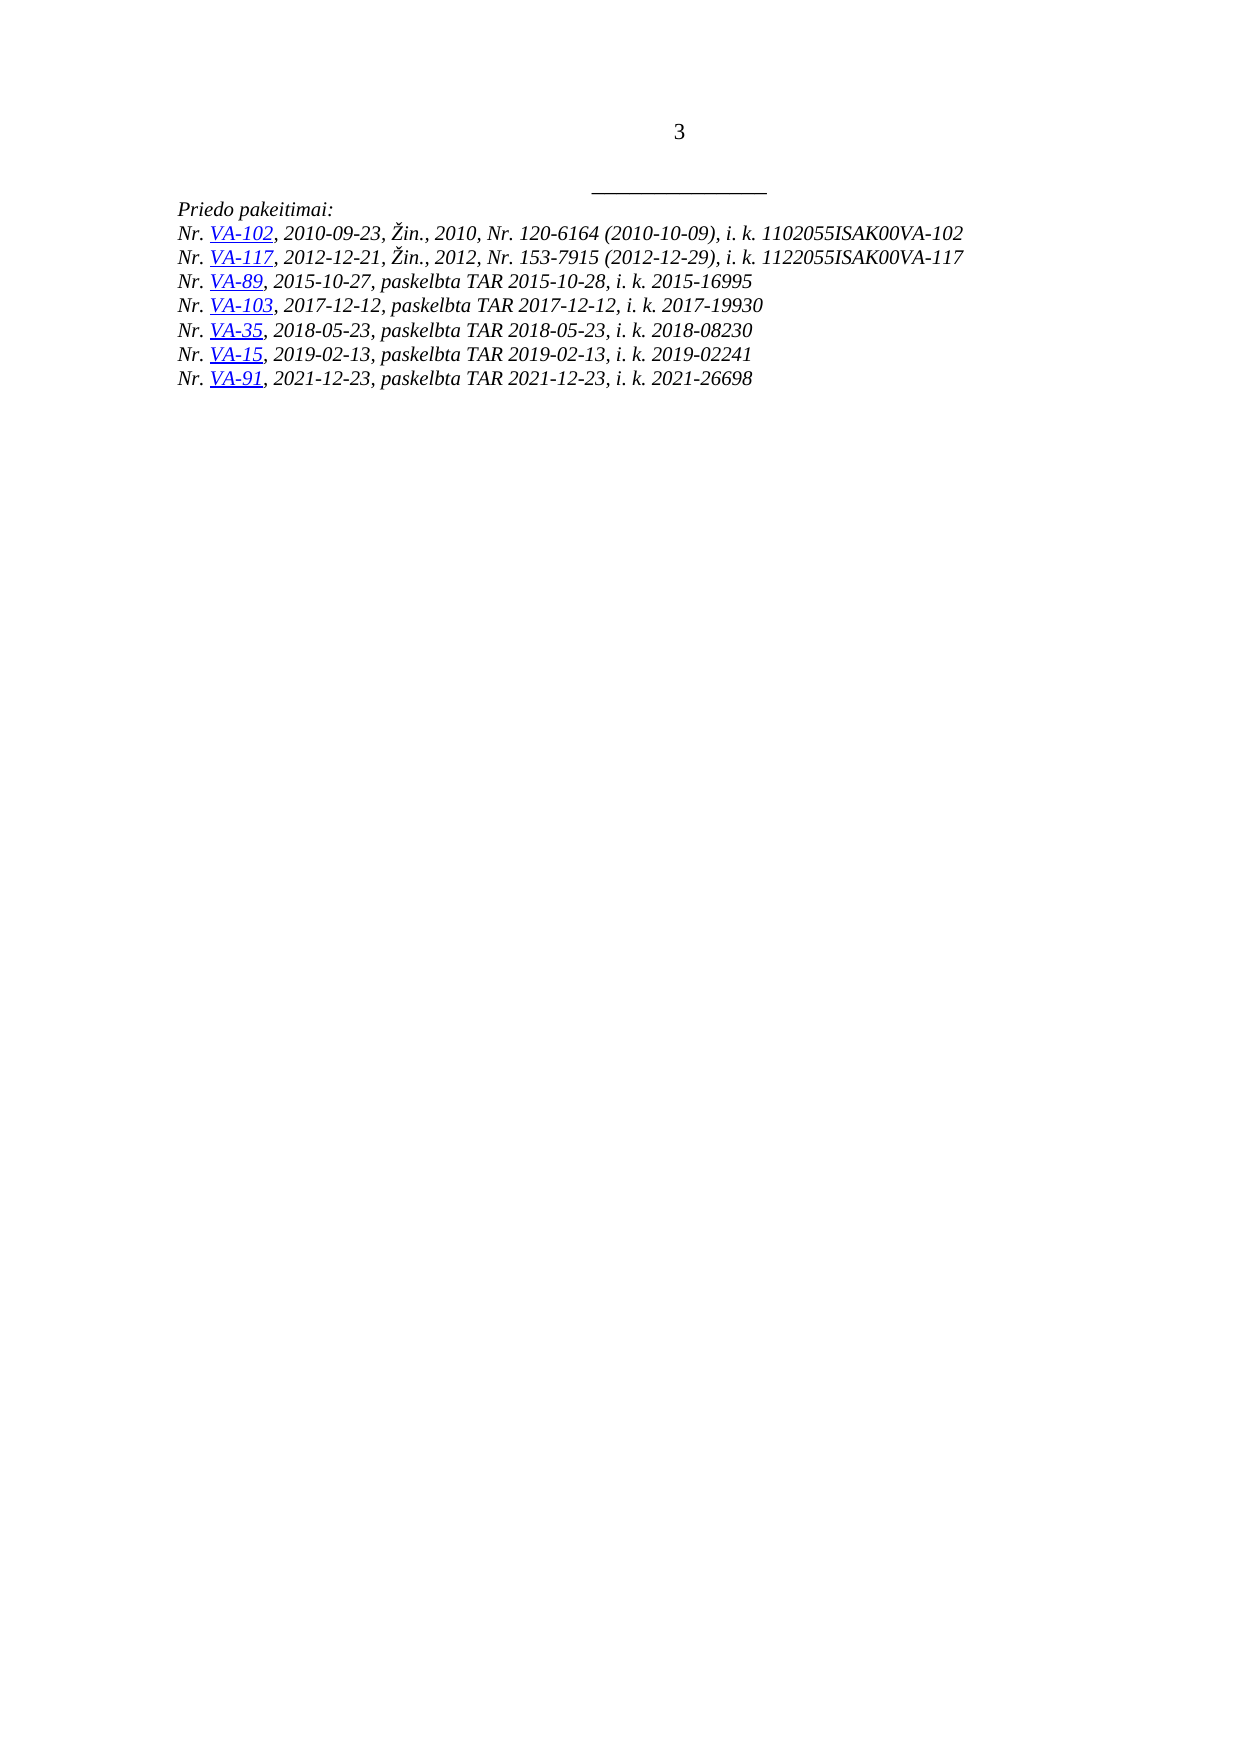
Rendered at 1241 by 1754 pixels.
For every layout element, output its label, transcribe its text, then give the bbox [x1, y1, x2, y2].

text Nr. VA-91, 2021-12-23, paskelbta TAR 2021-12-23, i. k. 2021-26698 [177, 366, 1181, 390]
text ______________ [177, 168, 1181, 197]
text Priedo pakeitimai: [177, 197, 1181, 221]
text Nr. VA-15, 2019-02-13, paskelbta TAR 2019-02-13, i. k. 2019-02241 [177, 342, 1181, 366]
text Nr. VA-89, 2015-10-27, paskelbta TAR 2015-10-28, i. k. 2015-16995 [177, 269, 1181, 293]
text Nr. VA-102, 2010-09-23, Žin., 2010, Nr. 120-6164 (2010-10-09), i. k. 1102055ISAK00VA-102 [177, 221, 1181, 245]
text Nr. VA-103, 2017-12-12, paskelbta TAR 2017-12-12, i. k. 2017-19930 [177, 293, 1181, 317]
text Nr. VA-117, 2012-12-21, Žin., 2012, Nr. 153-7915 (2012-12-29), i. k. 1122055ISAK00VA-117 [177, 245, 1181, 269]
text Nr. VA-35, 2018-05-23, paskelbta TAR 2018-05-23, i. k. 2018-08230 [177, 317, 1181, 342]
